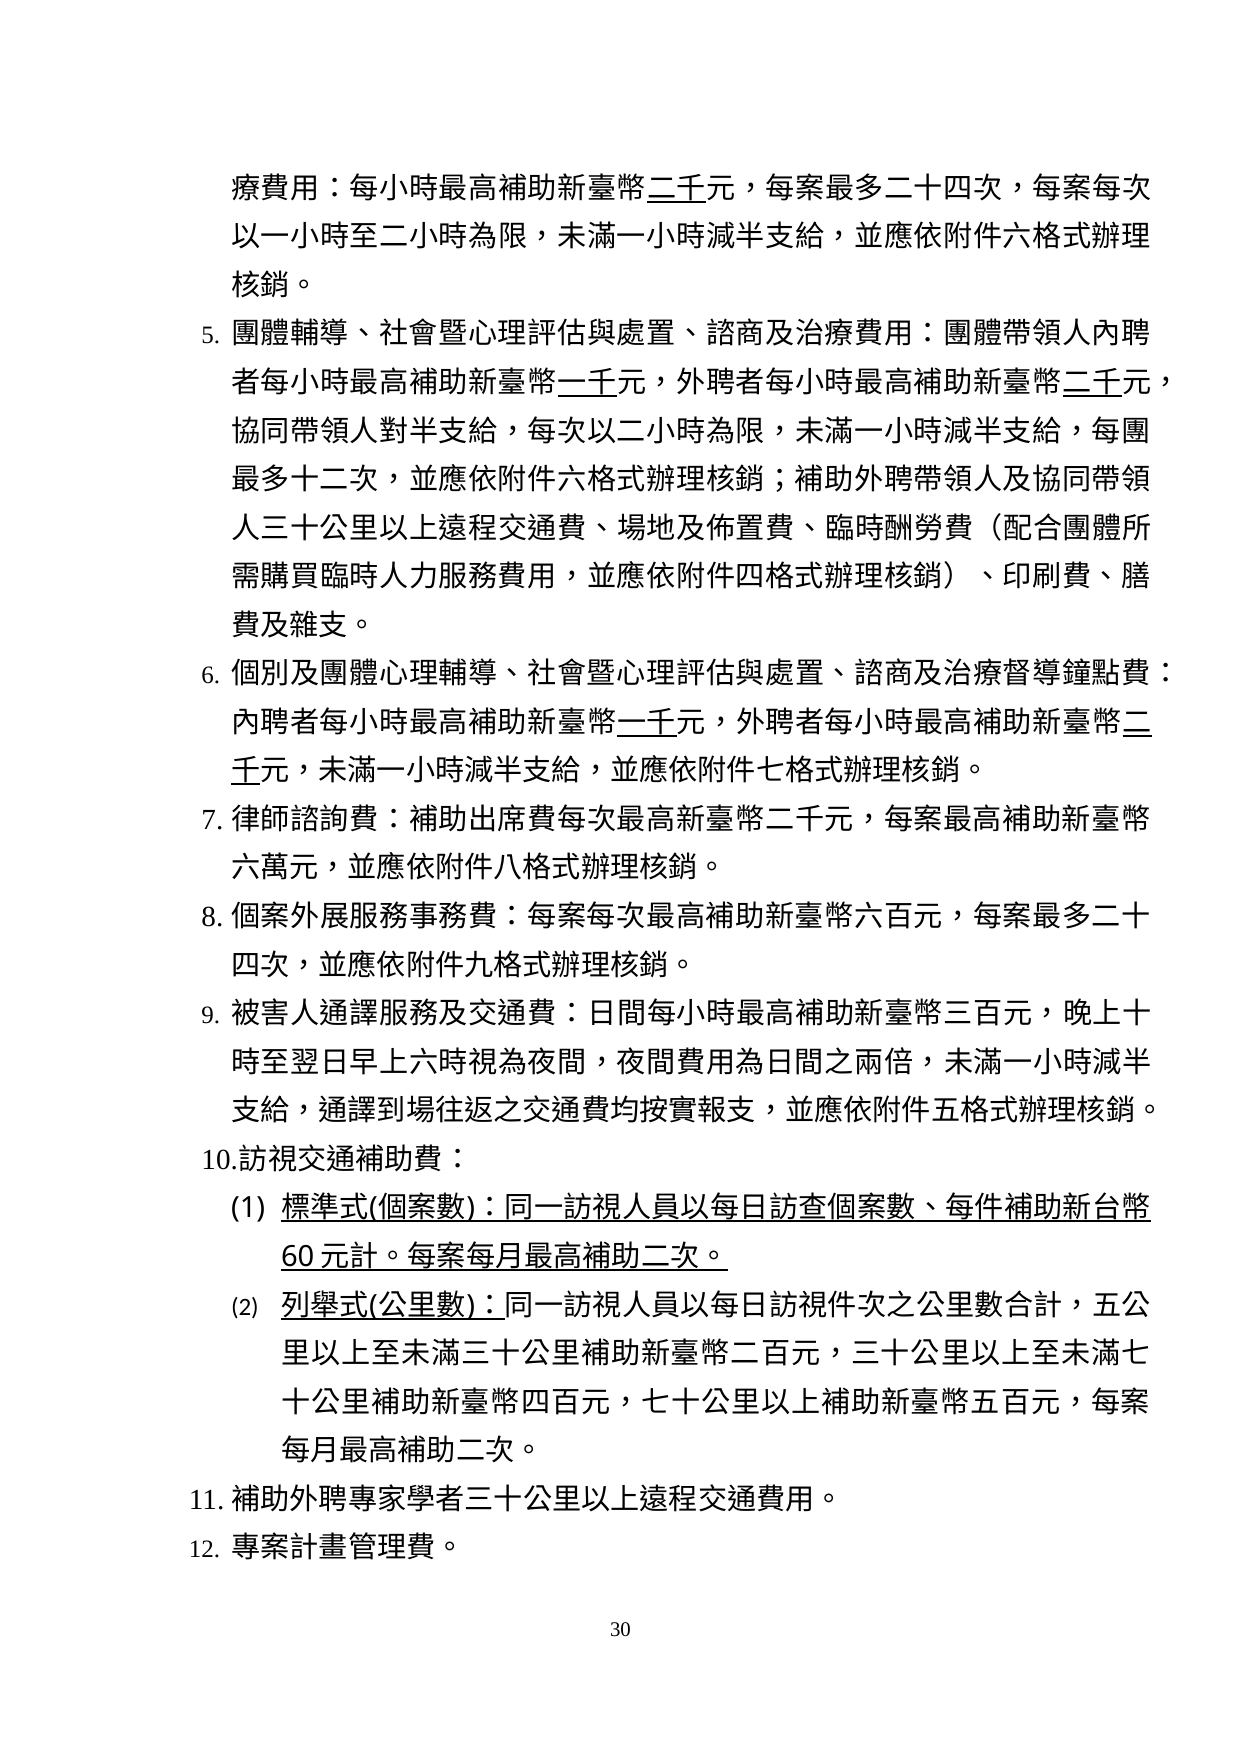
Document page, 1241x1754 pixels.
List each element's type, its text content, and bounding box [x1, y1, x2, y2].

list 律師諮詢費：補助出席費每次最高新臺幣二千元，每案最高補助新臺幣六萬元，並應依附件八格式辦理核銷。 [201, 796, 1152, 886]
list 個別及團體心理輔導、社會暨心理評估與處置、諮商及治療督導鐘點費：內聘者每小時最高補助新臺幣一千元，外聘者每小時最高補助新臺幣二千元，未滿一小時減半支給，並應依附件七格式辦理核銷。 [201, 650, 1152, 789]
list 補助外聘專家學者三十公里以上遠程交通費用。 [189, 1476, 1152, 1518]
list 列舉式(公里數)：同一訪視人員以每日訪視件次之公里數合計，五公里以上至未滿三十公里補助新臺幣二百元，三十公里以上至未滿七十公里補助新臺幣四百元，七十公里以上補助新臺幣五百元，每案每月最高補助二次。 [231, 1281, 1152, 1469]
list 被害人通譯服務及交通費：日間每小時最高補助新臺幣三百元，晚上十時至翌日早上六時視為夜間，夜間費用為日間之兩倍，未滿一小時減半支給，通譯到場往返之交通費均按實報支，並應依附件五格式辦理核銷。 [201, 990, 1152, 1129]
list 標準式(個案數)：同一訪視人員以每日訪查個案數、每件補助新台幣60元計。每案每月最高補助二次。 [231, 1184, 1152, 1275]
list 團體輔導、社會暨心理評估與處置、諮商及治療費用：團體帶領人內聘者每小時最高補助新臺幣一千元，外聘者每小時最高補助新臺幣二千元，協同帶領人對半支給，每次以二小時為限，未滿一小時減半支給，每團最多十二次，並應依附件六格式辦理核銷；補助外聘帶領人及協同帶領人三十公里以上遠程交通費、場地及佈置費、臨時酬勞費（配合團體所需購買臨時人力服務費用，並應依附件四格式辦理核銷）、印刷費、膳費及雜支。 [201, 310, 1152, 644]
list 訪視交通補助費： [201, 1135, 1152, 1178]
list 療費用：每小時最高補助新臺幣二千元，每案最多二十四次，每案每次以一小時至二小時為限，未滿一小時減半支給，並應依附件六格式辦理核銷。 [201, 164, 1152, 304]
list 個案外展服務事務費：每案每次最高補助新臺幣六百元，每案最多二十四次，並應依附件九格式辦理核銷。 [201, 893, 1152, 983]
list 專案計畫管理費。 [189, 1524, 1152, 1566]
